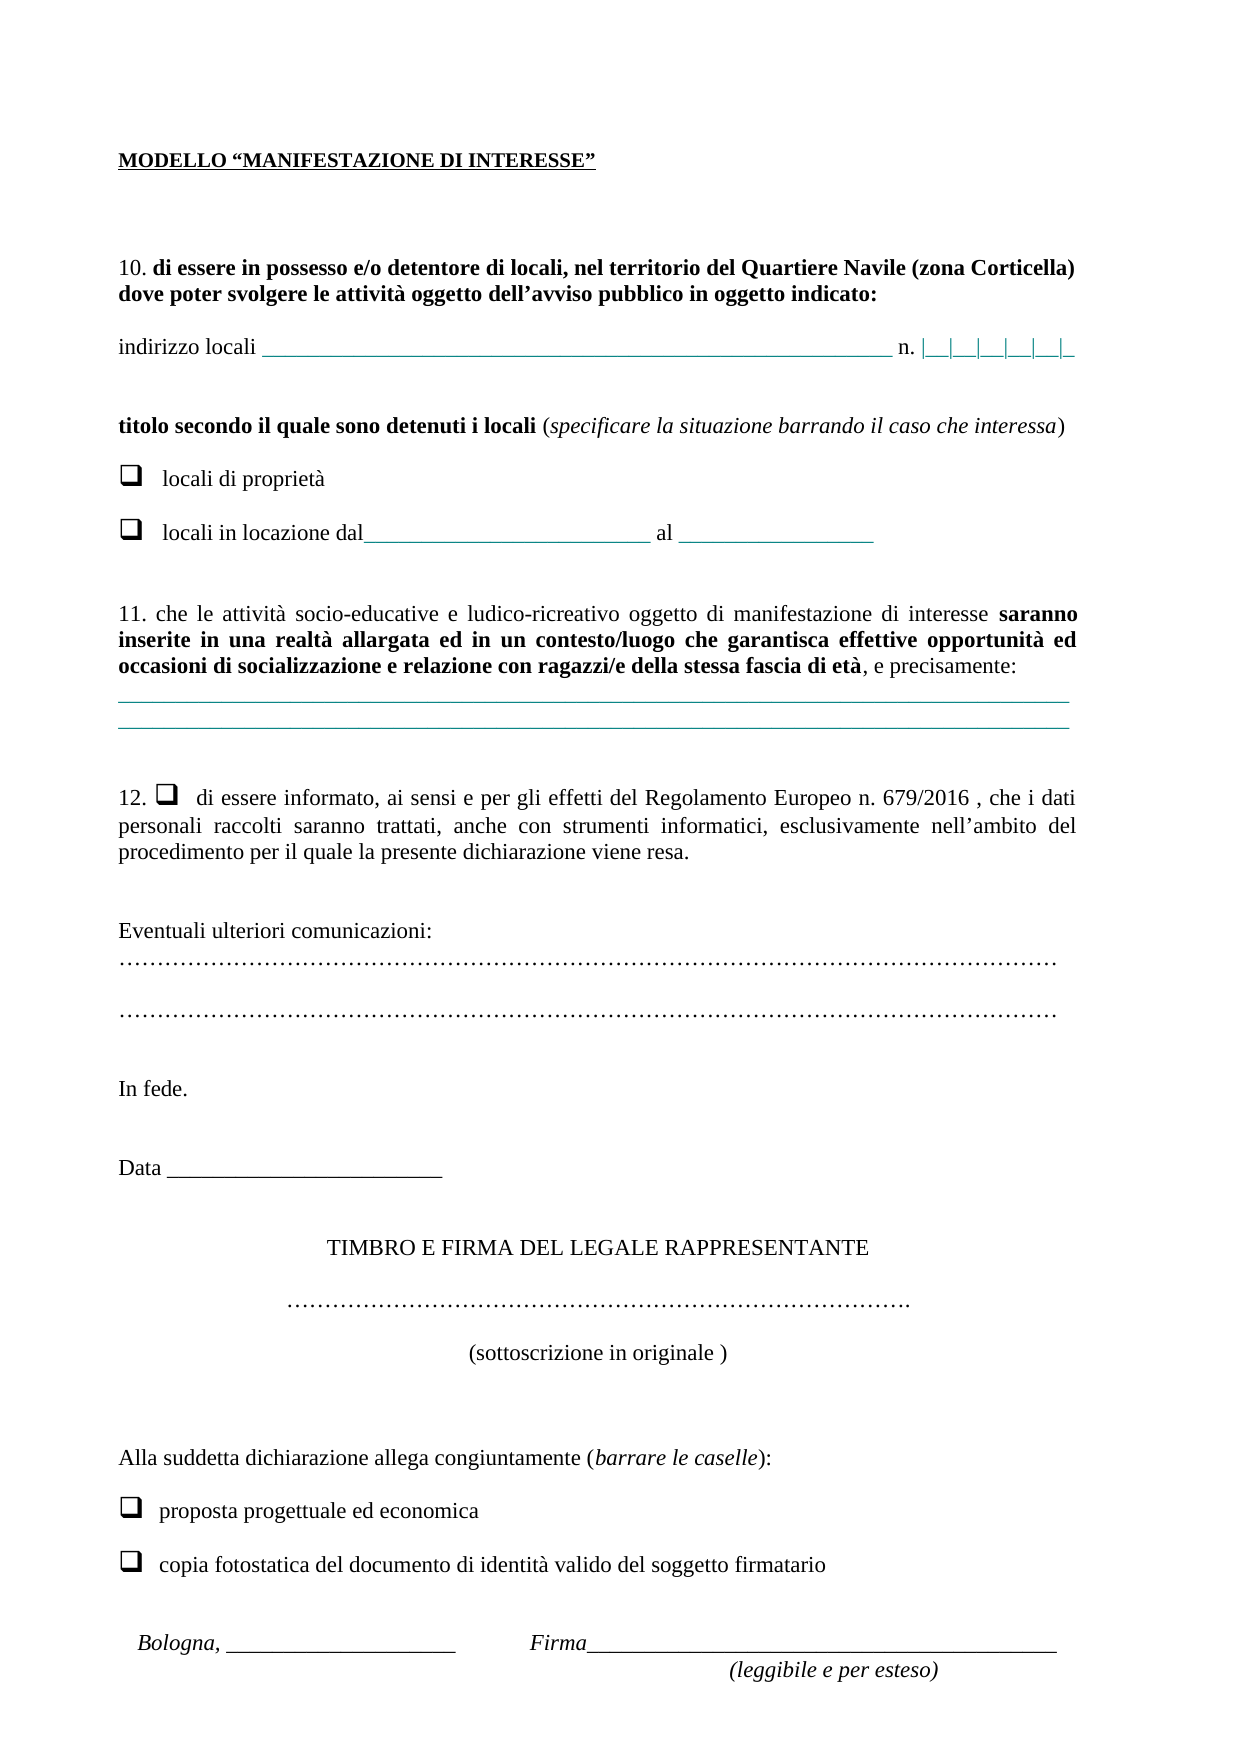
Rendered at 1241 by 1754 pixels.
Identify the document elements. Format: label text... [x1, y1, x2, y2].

text qlocali di proprietà [118, 465, 1078, 493]
text ………………………………………………………………………. [118, 1286, 1078, 1313]
text qlocali in locazione dal_________________________ al _________________ [118, 519, 1078, 547]
text 10. di essere in possesso e/o detentore di locali, nel territorio del Quartiere Navile (zona Corticella) dove poter svolgere le attività oggetto dell’avviso pubblico in oggetto indicato: [118, 254, 1078, 307]
text Alla suddetta dichiarazione allega congiuntamente (barrare le caselle): [118, 1444, 1078, 1471]
text Data ________________________ [118, 1154, 1078, 1181]
text indirizzo locali _______________________________________________________ n. |__|__|__|__|__|_ [118, 333, 1078, 359]
text …………………………………………………………………………………………………………… [118, 996, 1078, 1023]
text Eventuali ulteriori comunicazioni: [118, 917, 1078, 944]
text ___________________________________________________________________________________ [118, 705, 1078, 731]
text q proposta progettuale ed economica [118, 1497, 1078, 1525]
text ___________________________________________________________________________________ [118, 679, 1078, 705]
text TIMBRO E FIRMA DEL LEGALE RAPPRESENTANTE [118, 1233, 1078, 1260]
text q copia fotostatica del documento di identità valido del soggetto firmatario [118, 1551, 1078, 1579]
text …………………………………………………………………………………………………………… [118, 944, 1078, 970]
text 11. che le attività socio-educative e ludico-ricreativo oggetto di manifestazione di interesse saranno inserite in una realtà allargata ed in un contesto/luogo che garantisca effettive opportunità ed occasioni di socializzazione e relazione con ragazzi/e della stessa fascia di età, e precisamente: [118, 600, 1078, 679]
text titolo secondo il quale sono detenuti i locali (specificare la situazione barrando il caso che interessa) [118, 412, 1078, 438]
text In fede. [118, 1075, 1078, 1102]
text (sottoscrizione in originale ) [118, 1339, 1078, 1365]
text 12. q di essere informato, ai sensi e per gli effetti del Regolamento Europeo n. 679/2016 , che i dati personali raccolti saranno trattati, anche con strumenti informatici, esclusivamente nell’ambito del procedimento per il quale la presente dichiarazione viene resa. [118, 784, 1078, 864]
